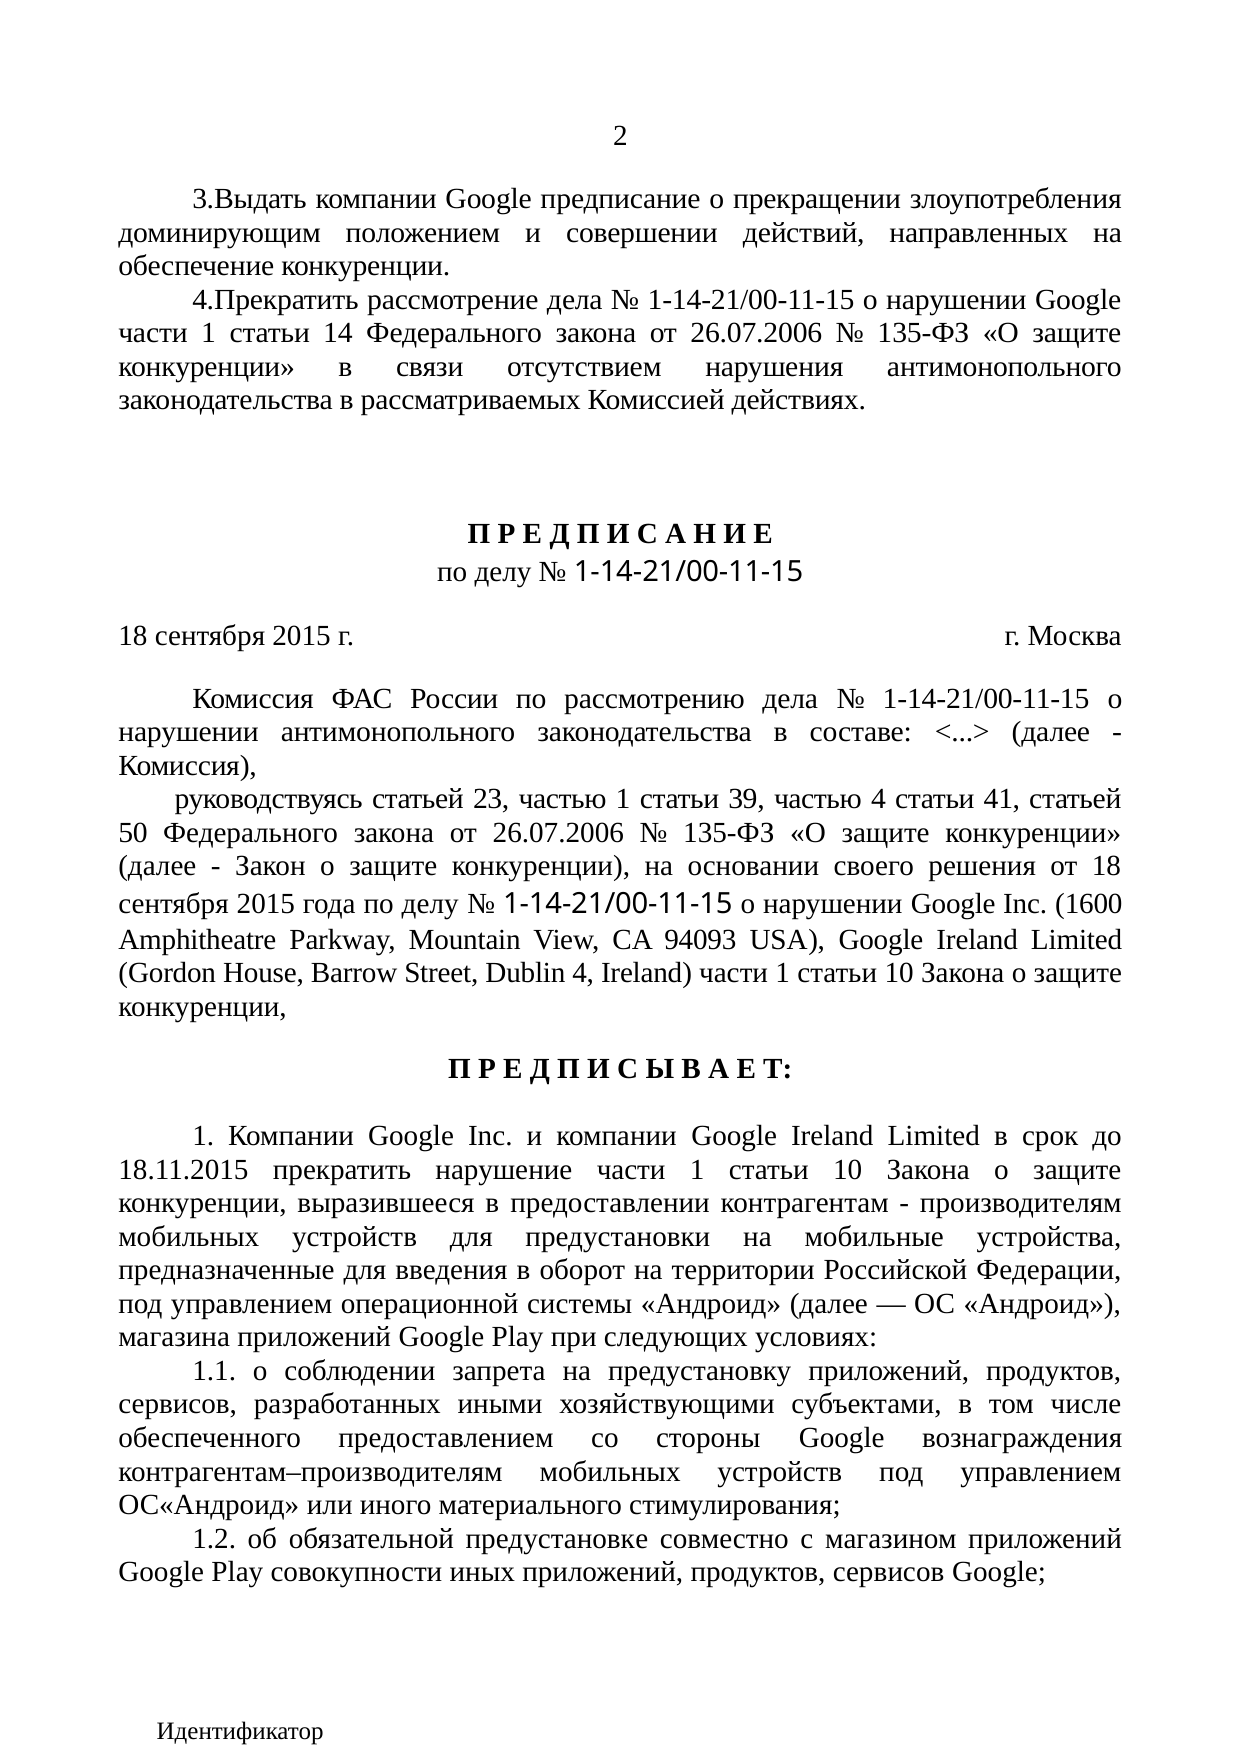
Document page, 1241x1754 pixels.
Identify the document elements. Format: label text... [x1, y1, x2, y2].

text по делу № 1-14-21/00-11-15 [118, 550, 1122, 590]
text 3.Выдать компании Google предписание о прекращении злоупотребления доминирующим положением и совершении действий, направленных на обеспечение конкуренции. [118, 181, 1122, 282]
text 18 сентября 2015 г. г. Москва [118, 618, 1122, 652]
text 1. Компании Google Inc. и компании Google Ireland Limited в срок до 18.11.2015 прекратить нарушение части 1 статьи 10 Закона о защите конкуренции, выразившееся в предоставлении контрагентам - производителям мобильных устройств для предустановки на мобильные устройства, предназначенные для введения в оборот на территории Российской Федерации, под управлением операционной системы «Андроид» (далее — ОС «Андроид»), магазина приложений Google Play при следующих условиях: [118, 1118, 1122, 1353]
text 4.Прекратить рассмотрение дела № 1-14-21/00-11-15 о нарушении Google части 1 статьи 14 Федерального закона от 26.07.2006 № 135-ФЗ «О защите конкуренции» в связи отсутствием нарушения антимонопольного законодательства в рассматриваемых Комиссией действиях. [118, 282, 1122, 416]
text руководствуясь статьей 23, частью 1 статьи 39, частью 4 статьи 41, статьей 50 Федерального закона от 26.07.2006 № 135-ФЗ «О защите конкуренции» (далее - Закон о защите конкуренции), на основании своего решения от 18 сентября 2015 года по делу № 1-14-21/00-11-15 о нарушении Google Inc. (1600 Amphitheatre Parkway, Mountain View, CA 94093 USA), Google Ireland Limited (Gordon House, Barrow Street, Dublin 4, Ireland) части 1 статьи 10 Закона о защите конкуренции, [118, 781, 1122, 1022]
text Комиссия ФАС России по рассмотрению дела № 1-14-21/00-11-15 о нарушении антимонопольного законодательства в составе: <...> (далее - Комиссия), [118, 681, 1122, 781]
text П Р Е Д П И С А Н И Е [118, 517, 1122, 550]
text 1.1. о соблюдении запрета на предустановку приложений, продуктов, сервисов, разработанных иными хозяйствующими субъектами, в том числе обеспеченного предоставлением со стороны Google вознаграждения контрагентам–производителям мобильных устройств под управлением ОС«Андроид» или иного материального стимулирования; [118, 1353, 1122, 1521]
text П Р Е Д П И С Ы В А Е Т: [118, 1051, 1122, 1085]
text 1.2. об обязательной предустановке совместно с магазином приложений Google Play совокупности иных приложений, продуктов, сервисов Google; [118, 1521, 1122, 1588]
